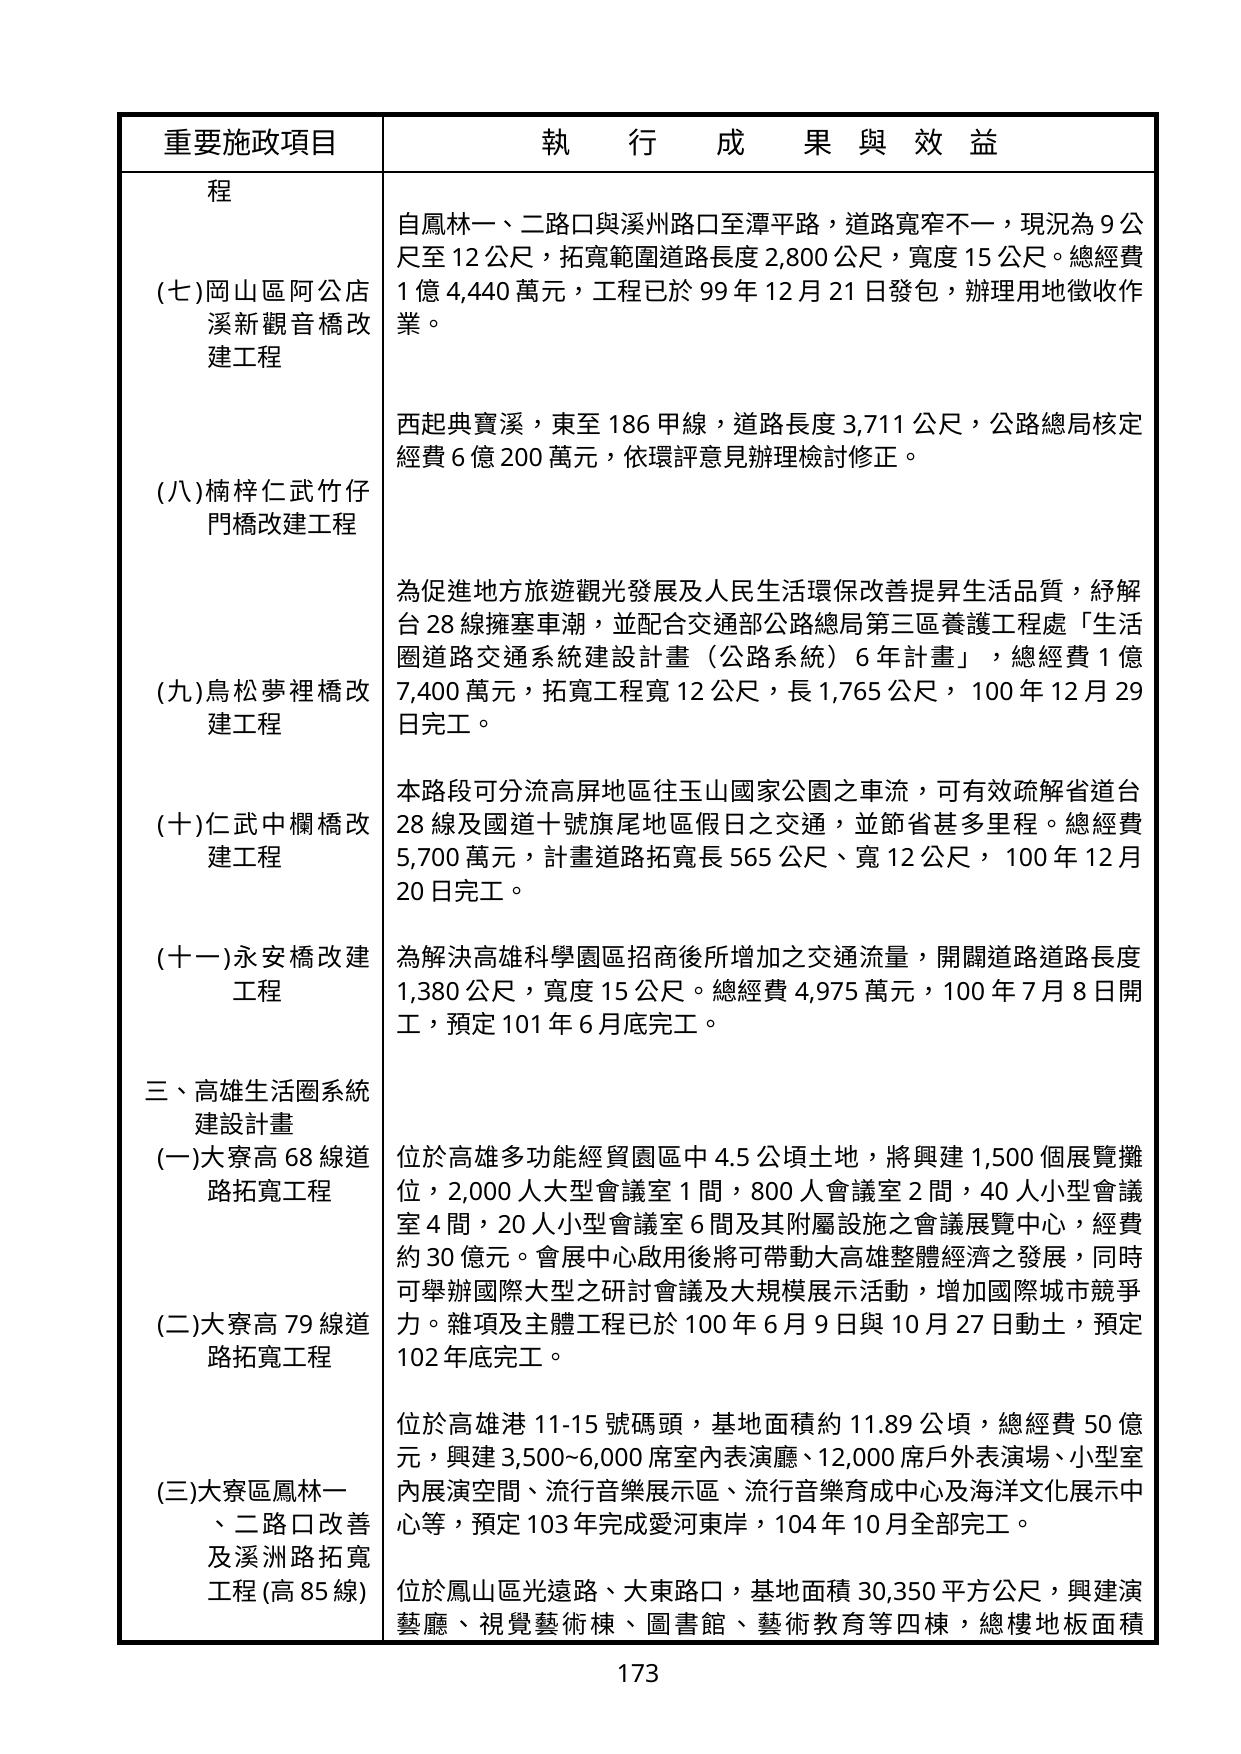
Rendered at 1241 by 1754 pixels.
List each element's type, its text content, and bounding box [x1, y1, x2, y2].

table_header 重要施政項目 [122, 117, 382, 171]
table_cell 自鳳林一、二路口與溪州路口至潭平路，道路寬窄不一，現況為9公尺至12公尺，拓寬範圍道路長度2,800公尺，寬度15公尺。總經費1億4,440萬元，工程已於99年12月21日發包，辦理用地徵收作業。 西起典寶溪，東至186甲線，道路長度3,711公尺，公路總局核定經費6億200萬元，依環評意見辦理檢討修正。 為促進地方旅遊觀光發展及人民生活環保改善提昇生活品質，紓解台28線擁塞車潮，並配合交通部公路總局第三區養護工程處「生活圈道路交通系統建設計畫（公路系統）6年計畫」，總經費1億7,400萬元，拓寬工程寬12公尺，長1,765公尺， 100年12月29日完工。 本路段可分流高屏地區往玉山國家公園之車流，可有效疏解省道台28線及國道十號旗尾地區假日之交通，並節省甚多里程。總經費5,700萬元，計畫道路拓寬長565公尺、寬12公尺， 100年12月20日完工。 為解決高雄科學園區招商後所增加之交通流量，開闢道路道路長度1,380公尺，寬度15公尺。總經費4,975萬元，100年7月8日開工，預定101年6月底完工。 位於高雄多功能經貿園區中4.5公頃土地，將興建1,500個展覽攤位，2,000人大型會議室1間，800人會議室2間，40人小型會議室4間，20人小型會議室6間及其附屬設施之會議展覽中心，經費約30億元。會展中心啟用後將可帶動大高雄整體經濟之發展，同時可舉辦國際大型之研討會議及大規模展示活動，增加國際城市競爭力。雜項及主體工程已於100年6月9日與10月27日動土，預定102年底完工。 位於高雄港11-15號碼頭，基地面積約11.89公頃，總經費50億元，興建3,500~6,000席室內表演廳、12,000席戶外表演場、小型室內展演空間、流行音樂展示區、流行音樂育成中心及海洋文化展示中心等，預定103年完成愛河東岸，104年10月全部完工。 位於鳳山區光遠路、大東路口，基地面積30,350平方公尺，興建演藝廳、視覺藝術棟、圖書館、藝術教育等四棟，總樓地板面積 [384, 173, 1154, 1640]
table_header 執 行 成 果 與 效 益 [384, 117, 1154, 171]
table_cell 程 (七)岡山區阿公店溪新觀音橋改建工程 (八)楠梓仁武竹仔門橋改建工程 (九)鳥松夢裡橋改建工程 (十)仁武中欄橋改建工程 (十一)永安橋改建工程 三、高雄生活圈系統建設計畫 (一)大寮高68線道路拓寬工程 (二)大寮高79線道路拓寬工程 (三)大寮區鳳林一 、二路口改善及溪洲路拓寬工程 (高85線) [122, 173, 382, 1640]
